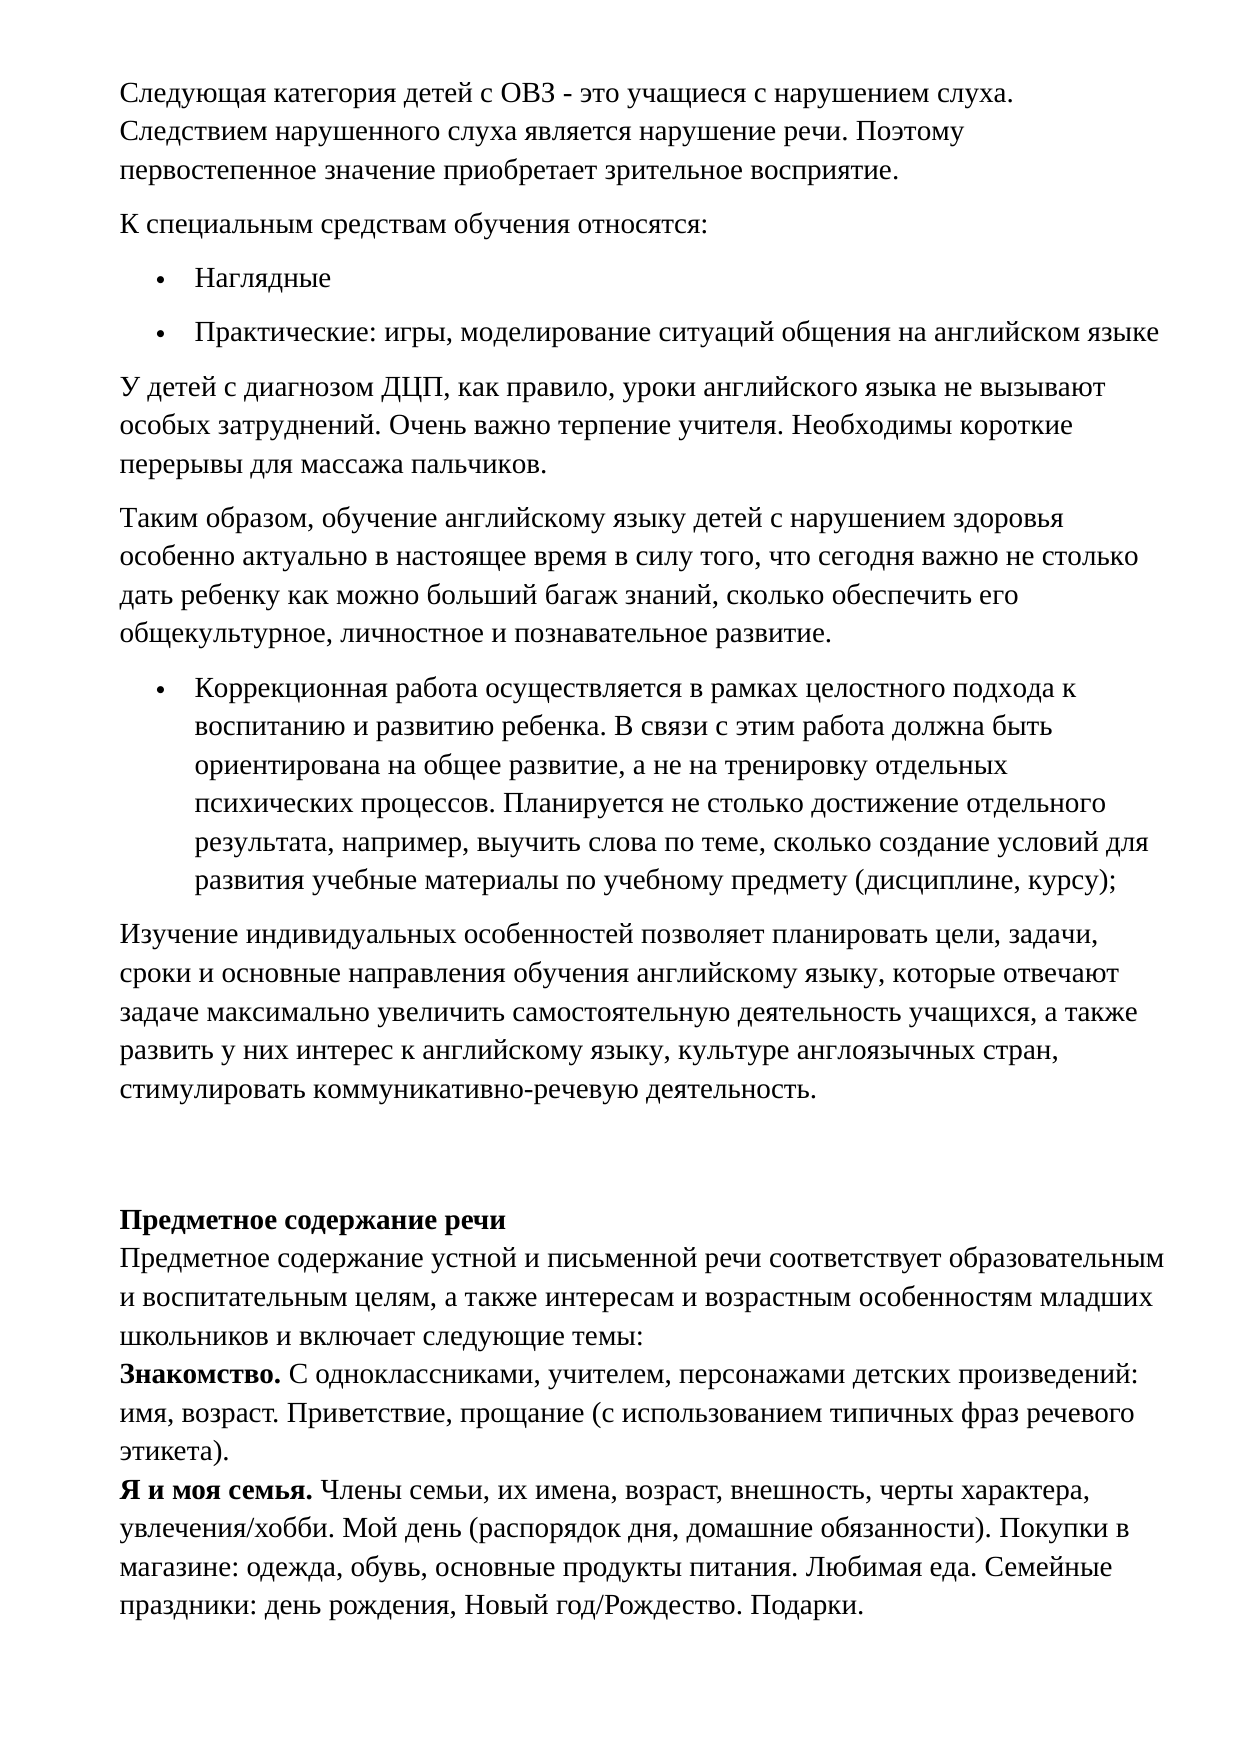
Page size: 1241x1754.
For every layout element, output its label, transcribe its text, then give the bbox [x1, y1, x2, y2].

text Следующая категория детей с ОВЗ - это учащиеся с нарушением слуха. Следствием нарушенного слуха является нарушение речи. Поэтому первостепенное значение приобретает зрительное восприятие. [119, 75, 1165, 186]
text Я и моя семья. Члены семьи, их имена, возраст, внешность, черты характера, увлечения/хобби. Мой день (распорядок дня, домашние обязанности). Покупки в магазине: одежда, обувь, основные продукты питания. Любимая еда. Семейные праздники: день рождения, Новый год/Рождество. Подарки. [119, 1472, 1177, 1621]
list Наглядные [157, 260, 1165, 294]
text К специальным средствам обучения относятся: [119, 206, 1165, 240]
text Знакомство. С одноклассниками, учителем, персонажами детских произведений: имя, возраст. Приветствие, прощание (с использованием типичных фраз речевого этикета). [119, 1356, 1177, 1467]
text У детей с диагнозом ДЦП, как правило, уроки английского языка не вызывают особых затруднений. Очень важно терпение учителя. Необходимы короткие перерывы для массажа пальчиков. [119, 369, 1165, 479]
list Практические: игры, моделирование ситуаций общения на английском языке [157, 314, 1165, 348]
list Коррекционная работа осуществляется в рамках целостного подхода к воспитанию и развитию ребенка. В связи с этим работа должна быть ориентирована на общее развитие, а не на тренировку отдельных психических процессов. Планируется не столько достижение отдельного результата, например, выучить слова по теме, сколько создание условий для развития учебные материалы по учебному предмету (дисциплине, курсу); [157, 670, 1165, 896]
text Предметное содержание устной и письменной речи соответствует образовательным и воспитательным целям, а также интересам и возрастным особенностям младших школьников и включает следующие темы: [119, 1241, 1177, 1351]
text Изучение индивидуальных особенностей позволяет планировать цели, задачи, сроки и основные направления обучения английскому языку, которые отвечают задаче максимально увеличить самостоятельную деятельность учащихся, а также развить у них интерес к английскому языку, культуре англоязычных стран, стимулировать коммуникативно-речевую деятельность. [119, 917, 1165, 1104]
text Предметное содержание речи [119, 1202, 1177, 1236]
text Таким образом, обучение английскому языку детей с нарушением здоровья особенно актуально в настоящее время в силу того, что сегодня важно не столько дать ребенку как можно больший багаж знаний, сколько обеспечить его общекультурное, личностное и познавательное развитие. [119, 500, 1165, 649]
